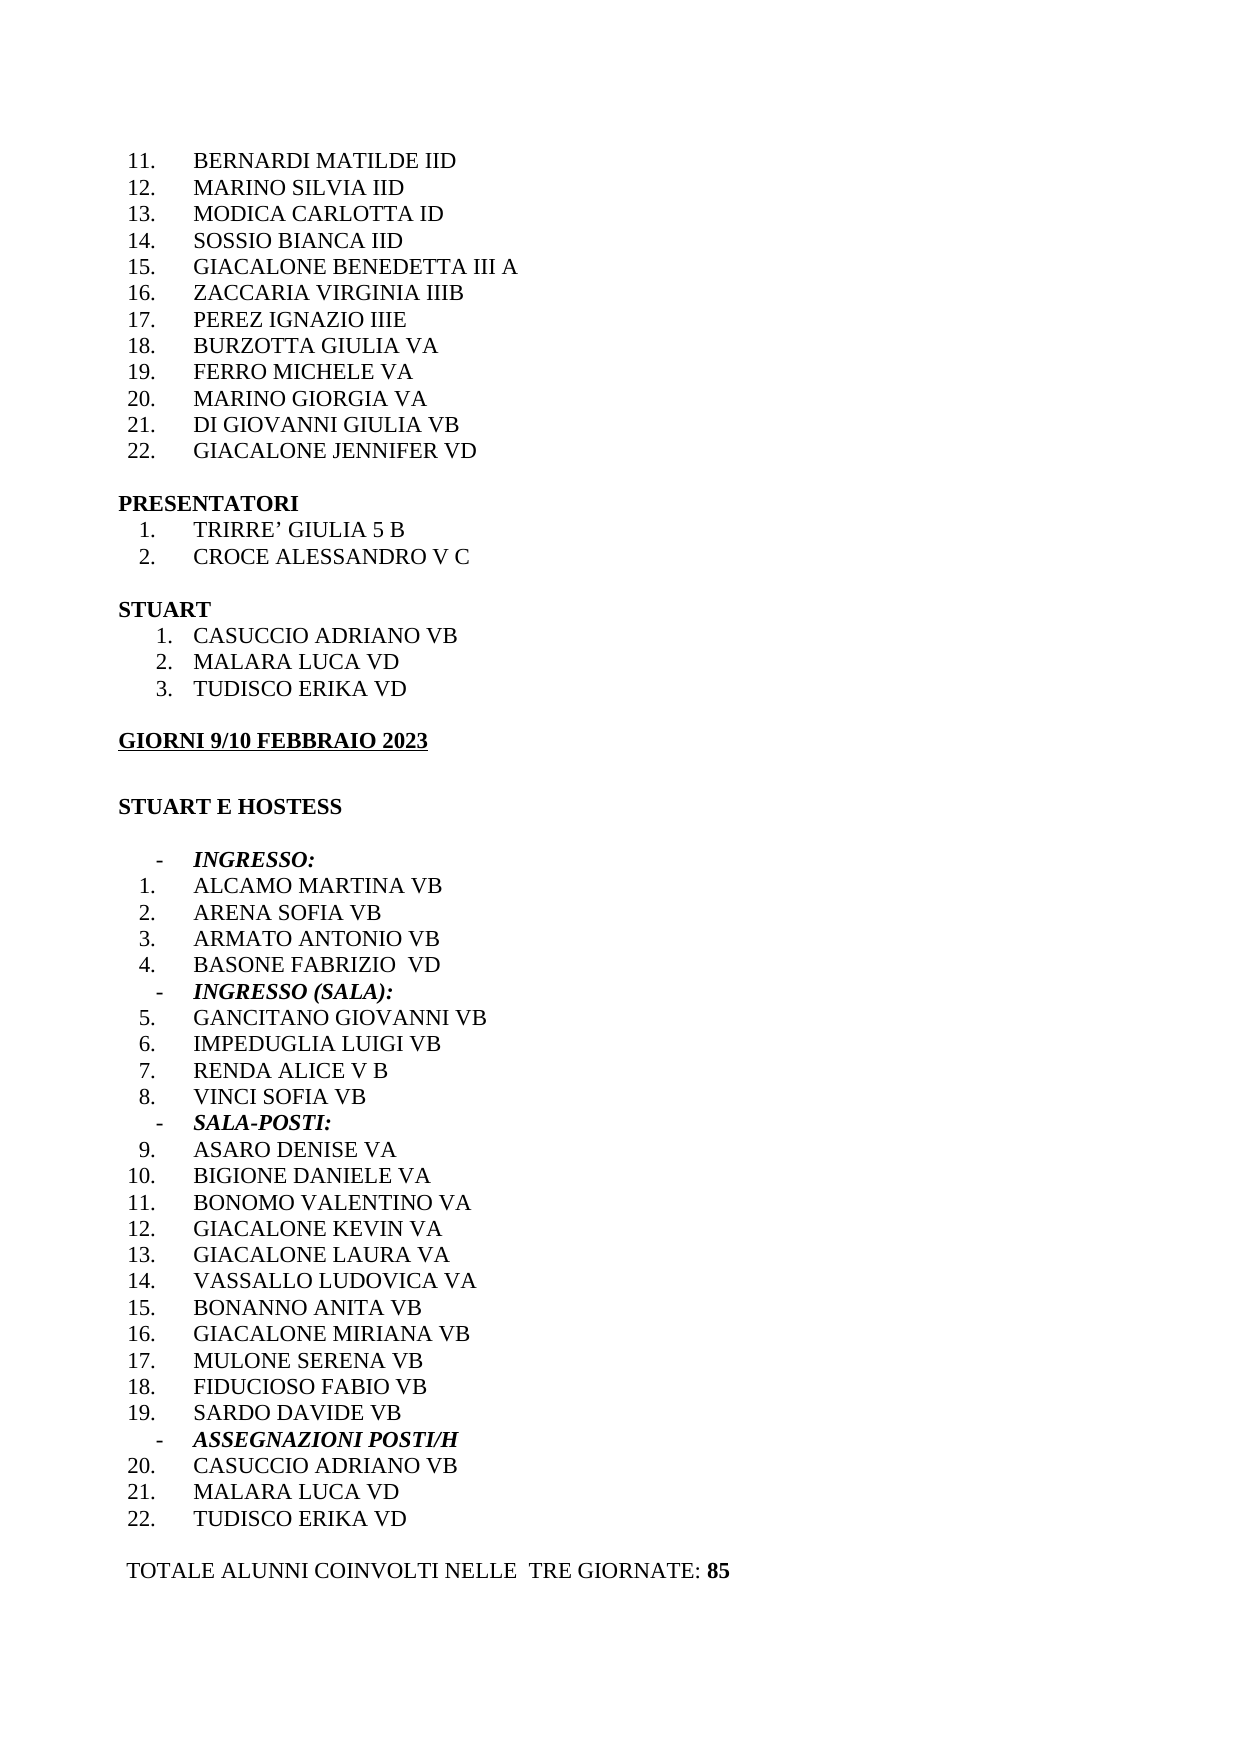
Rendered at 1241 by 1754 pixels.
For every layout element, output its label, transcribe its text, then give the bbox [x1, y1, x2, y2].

list MODICA CARLOTTA ID [156, 200, 1122, 227]
list CROCE ALESSANDRO V C [156, 543, 1122, 569]
list BURZOTTA GIULIA VA [156, 332, 1122, 358]
text STUART [118, 596, 1122, 622]
list GIACALONE KEVIN VA [156, 1215, 1122, 1241]
text PRESENTATORI [118, 490, 1122, 517]
list BASONE FABRIZIO VD [156, 951, 1122, 978]
list SALA-POSTI: [156, 1109, 1122, 1136]
list TOTALE ALUNNI COINVOLTI NELLE TRE GIORNATE: 85 [126, 1557, 1122, 1584]
list TUDISCO ERIKA VD [156, 675, 1122, 701]
list TRIRRE’ GIULIA 5 B [156, 517, 1122, 543]
list SOSSIO BIANCA IID [156, 227, 1122, 253]
list MARINO GIORGIA VA [156, 385, 1122, 411]
list RENDA ALICE V B [156, 1057, 1122, 1083]
list MALARA LUCA VD [156, 648, 1122, 675]
list BIGIONE DANIELE VA [156, 1162, 1122, 1188]
list GIACALONE MIRIANA VB [156, 1320, 1122, 1347]
list MULONE SERENA VB [156, 1347, 1122, 1373]
list ASARO DENISE VA [156, 1136, 1122, 1162]
list BONANNO ANITA VB [156, 1294, 1122, 1320]
list BERNARDI MATILDE IID [156, 148, 1122, 174]
list ARENA SOFIA VB [156, 899, 1122, 925]
list FIDUCIOSO FABIO VB [156, 1373, 1122, 1399]
list ZACCARIA VIRGINIA IIIB [156, 279, 1122, 306]
list MALARA LUCA VD [156, 1478, 1122, 1505]
list GIACALONE BENEDETTA III A [156, 253, 1122, 279]
list INGRESSO: [156, 846, 1122, 872]
list GANCITANO GIOVANNI VB [156, 1004, 1122, 1030]
list CASUCCIO ADRIANO VB [156, 622, 1122, 648]
list ASSEGNAZIONI POSTI/H [156, 1426, 1122, 1452]
list BONOMO VALENTINO VA [156, 1188, 1122, 1215]
list INGRESSO (SALA): [156, 978, 1122, 1004]
text STUART E HOSTESS [118, 793, 1122, 819]
list VASSALLO LUDOVICA VA [156, 1268, 1122, 1294]
text GIORNI 9/10 FEBBRAIO 2023 [118, 727, 1122, 754]
list PEREZ IGNAZIO IIIE [156, 306, 1122, 332]
list TUDISCO ERIKA VD [156, 1505, 1122, 1531]
list ARMATO ANTONIO VB [156, 925, 1122, 951]
list VINCI SOFIA VB [156, 1083, 1122, 1109]
list ALCAMO MARTINA VB [156, 872, 1122, 899]
list DI GIOVANNI GIULIA VB [156, 411, 1122, 437]
list GIACALONE LAURA VA [156, 1241, 1122, 1268]
list SARDO DAVIDE VB [156, 1399, 1122, 1426]
list IMPEDUGLIA LUIGI VB [156, 1030, 1122, 1057]
list GIACALONE JENNIFER VD [156, 437, 1122, 464]
list FERRO MICHELE VA [156, 358, 1122, 385]
list MARINO SILVIA IID [156, 174, 1122, 200]
list CASUCCIO ADRIANO VB [156, 1452, 1122, 1478]
